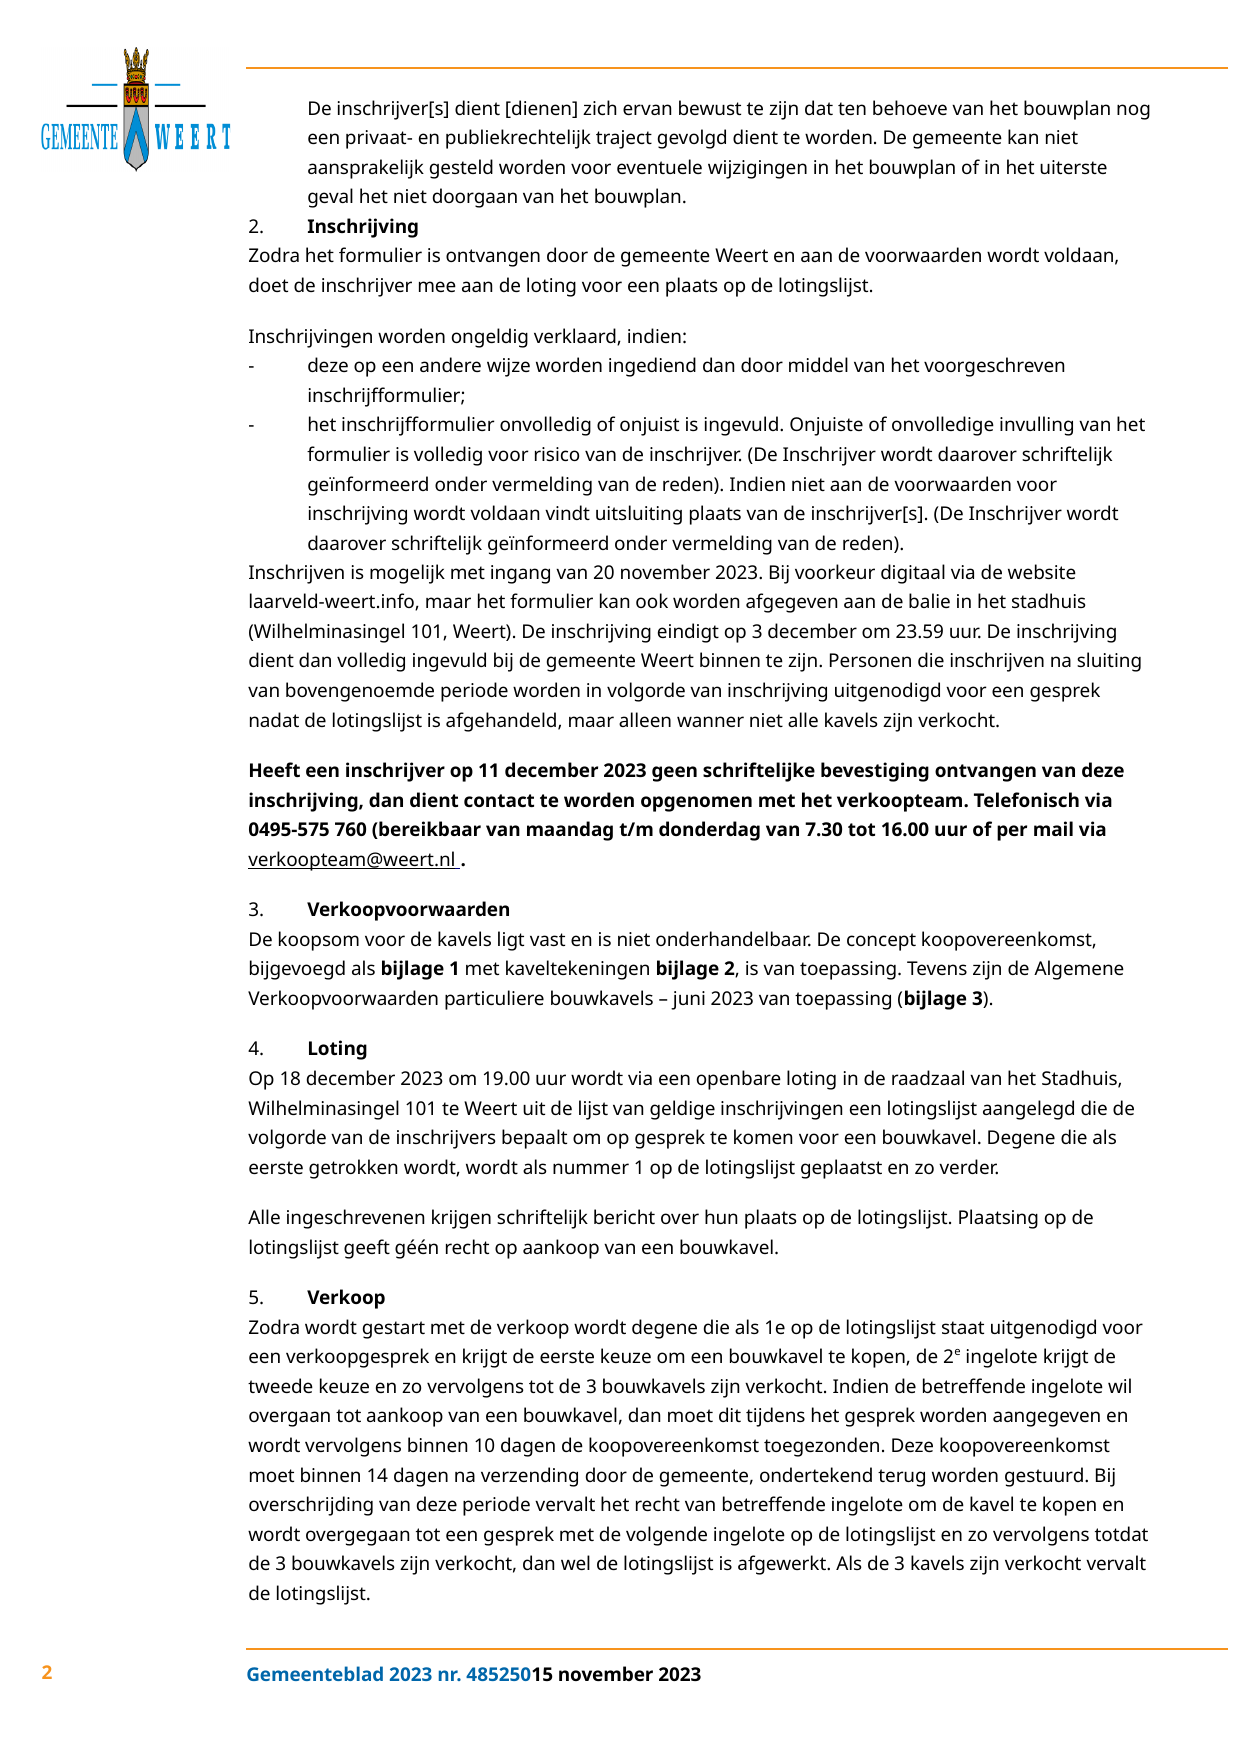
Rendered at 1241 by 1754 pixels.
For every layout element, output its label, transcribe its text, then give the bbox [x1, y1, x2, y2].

list Loting [248, 1036, 1152, 1061]
list Inschrijving [248, 213, 1152, 239]
list Verkoopvoorwaarden [248, 896, 1152, 922]
text Inschrijven is mogelijk met ingang van 20 november 2023. Bij voorkeur digitaal via de website laarveld-weert.info, maar het formulier kan ook worden afgegeven aan de balie in het stadhuis (Wilhelminasingel 101, Weert). De inschrijving eindigt op 3 december om 23.59 uur. De inschrijving dient dan volledig ingevuld bij de gemeente Weert binnen te zijn. Personen die inschrijven na sluiting van bovengenoemde periode worden in volgorde van inschrijving uitgenodigd voor een gesprek nadat de lotingslijst is afgehandeld, maar alleen wanner niet alle kavels zijn verkocht. [248, 559, 1152, 732]
text Op 18 december 2023 om 19.00 uur wordt via een openbare loting in de raadzaal van het Stadhuis, Wilhelminasingel 101 te Weert uit de lijst van geldige inschrijvingen een lotingslijst aangelegd die de volgorde van de inschrijvers bepaalt om op gesprek te komen voor een bouwkavel. Degene die als eerste getrokken wordt, wordt als nummer 1 op de lotingslijst geplaatst en zo verder. [248, 1065, 1152, 1179]
list De inschrijver[s] dient [dienen] zich ervan bewust te zijn dat ten behoeve van het bouwplan nog een privaat- en publiekrechtelijk traject gevolgd dient te worden. De gemeente kan niet aansprakelijk gesteld worden voor eventuele wijzigingen in het bouwplan of in het uiterste geval het niet doorgaan van het bouwplan. [248, 95, 1152, 209]
text Zodra het formulier is ontvangen door de gemeente Weert en aan de voorwaarden wordt voldaan, doet de inschrijver mee aan de loting voor een plaats op de lotingslijst. [248, 243, 1152, 298]
text De koopsom voor de kavels ligt vast en is niet onderhandelbaar. De concept koopovereenkomst, bijgevoegd als bijlage 1 met kaveltekeningen bijlage 2, is van toepassing. Tevens zijn de Algemene Verkoopvoorwaarden particuliere bouwkavels – juni 2023 van toepassing (bijlage 3). [248, 926, 1152, 1011]
list Verkoop [248, 1284, 1152, 1310]
text Heeft een inschrijver op 11 december 2023 geen schriftelijke bevestiging ontvangen van deze inschrijving, dan dient contact te worden opgenomen met het verkoopteam. Telefonisch via 0495-575 760 (bereikbaar van maandag t/m donderdag van 7.30 tot 16.00 uur of per mail via verkoopteam@weert.nl . [248, 757, 1152, 872]
text Zodra wordt gestart met de verkoop wordt degene die als 1e op de lotingslijst staat uitgenodigd voor een verkoopgesprek en krijgt de eerste keuze om een bouwkavel te kopen, de 2e ingelote krijgt de tweede keuze en zo vervolgens tot de 3 bouwkavels zijn verkocht. Indien de betreffende ingelote wil overgaan tot aankoop van een bouwkavel, dan moet dit tijdens het gesprek worden aangegeven en wordt vervolgens binnen 10 dagen de koopovereenkomst toegezonden. Deze koopovereenkomst moet binnen 14 dagen na verzending door de gemeente, ondertekend terug worden gestuurd. Bij overschrijding van deze periode vervalt het recht van betreffende ingelote om de kavel te kopen en wordt overgegaan tot een gesprek met de volgende ingelote op de lotingslijst en zo vervolgens totdat de 3 bouwkavels zijn verkocht, dan wel de lotingslijst is afgewerkt. Als de 3 kavels zijn verkocht vervalt de lotingslijst. [248, 1314, 1152, 1606]
text Alle ingeschrevenen krijgen schriftelijk bericht over hun plaats op de lotingslijst. Plaatsing op de lotingslijst geeft géén recht op aankoop van een bouwkavel. [248, 1204, 1152, 1259]
picture [41, 47, 231, 172]
table_header Inschrijvingen worden ongeldig verklaard, indien: deze op een andere wijze worden ingediend dan door middel van het voorgeschreven inschrijfformulier; het inschrijfformulier onvolledig of onjuist is ingevuld. Onjuiste of onvolledige invulling van het formulier is volledig voor risico van de inschrijver. (De Inschrijver wordt daarover schriftelijk geïnformeerd onder vermelding van de reden). Indien niet aan de voorwaarden voor inschrijving wordt voldaan vindt uitsluiting plaats van de inschrijver[s]. (De Inschrijver wordt daarover schriftelijk geïnformeerd onder vermelding van de reden). [248, 323, 1152, 556]
